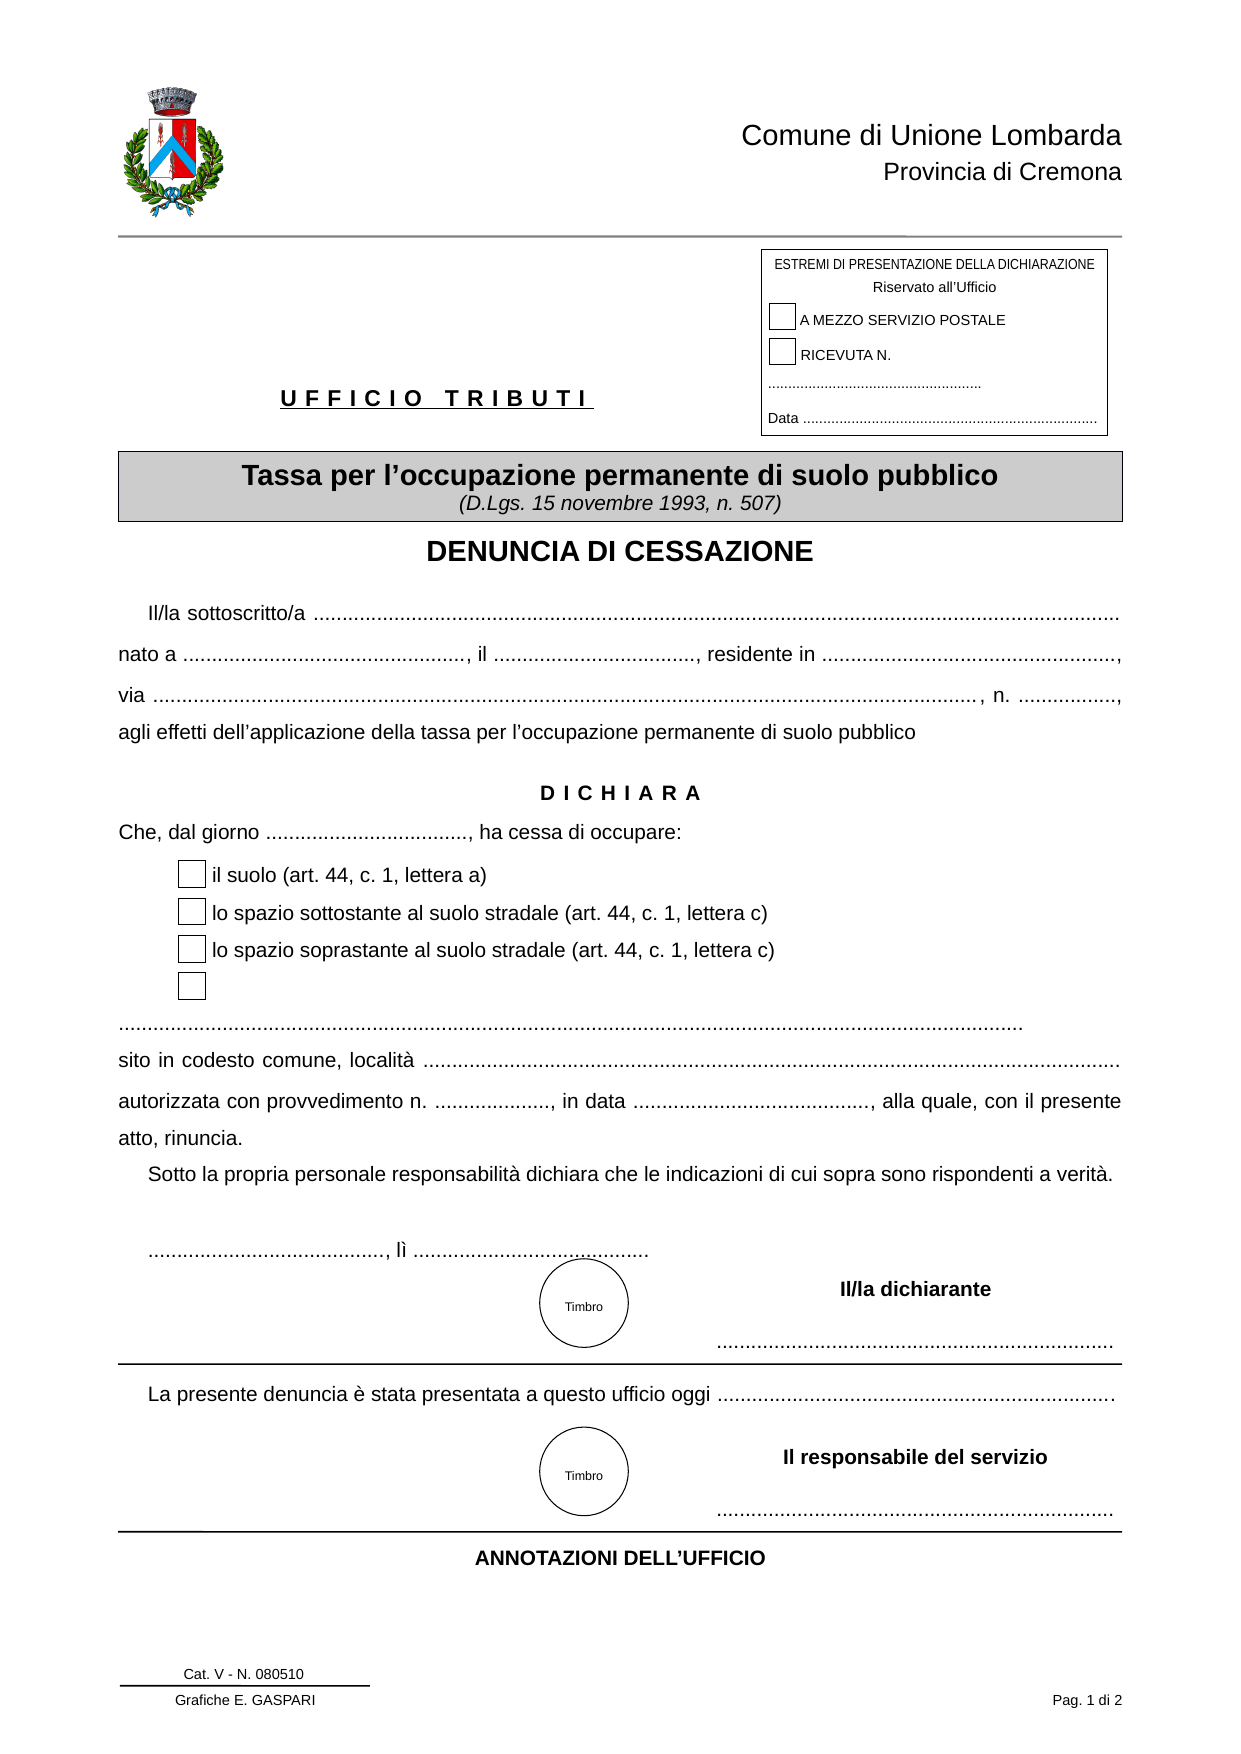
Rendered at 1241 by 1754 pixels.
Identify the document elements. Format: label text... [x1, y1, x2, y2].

text Provincia di Cremona [224, 157, 1122, 185]
text [1108, 385, 1122, 412]
text sito in codesto comune, località ......................................................................................................................... autorizzata con provvedimento n. ...................., in data ........................................., alla quale, con il presente atto, rinuncia. [118, 1044, 1122, 1150]
text Il/la sottoscritto/a ............................................................................................................................................ nato a ................................................., il ..................................., residente in ..................................................., via ..............................................................................................................................................., n. ................., agli effetti dell’applicazione della tassa per l’occupazione permanente di suolo pubblico [118, 597, 1122, 743]
table_header Tassa per l’occupazione permanente di suolo pubblico (D.Lgs. 15 novembre 1993, n. 507) [119, 452, 1122, 521]
picture [122, 87, 224, 219]
text lo spazio soprastante al suolo stradale (art. 44, c. 1, lettera c) [118, 934, 1117, 963]
text ANNOTAZIONI DELL’UFFICIO [118, 1545, 1122, 1569]
text UFFICIO TRIBUTI [118, 385, 761, 412]
table_header ESTREMI DI PRESENTAZIONE DELLA DICHIARAZIONE Riservato all’Ufficio A MEZZO SERVIZIO POSTALE RICEVUTA N. ..................................................... Data ......................................................................... [762, 250, 1107, 435]
text Che, dal giorno ..................................., ha cessa di occupare: [118, 816, 1122, 845]
subtitle Il responsabile del servizio [709, 1445, 1122, 1469]
text il suolo (art. 44, c. 1, lettera a) [118, 859, 1117, 888]
text La presente denuncia è stata presentata a questo ufficio oggi ..................................................................... [118, 1378, 1122, 1406]
text ........................................., lì ......................................... [118, 1234, 1122, 1263]
subtitle Il/la dichiarante [709, 1277, 1122, 1301]
text ..................................................................... [709, 1493, 1122, 1521]
text lo spazio sottostante al suolo stradale (art. 44, c. 1, lettera c) [118, 897, 1117, 926]
text Sotto la propria personale responsabilità dichiara che le indicazioni di cui sopra sono rispondenti a verità. [118, 1162, 1122, 1186]
text DENUNCIA DI CESSAZIONE [118, 534, 1122, 568]
text Comune di Unione Lombarda [224, 118, 1122, 152]
text ..................................................................... [709, 1325, 1122, 1354]
text DICHIARA [118, 780, 1122, 804]
text ............................................................................................................................................................. [118, 971, 1117, 1036]
